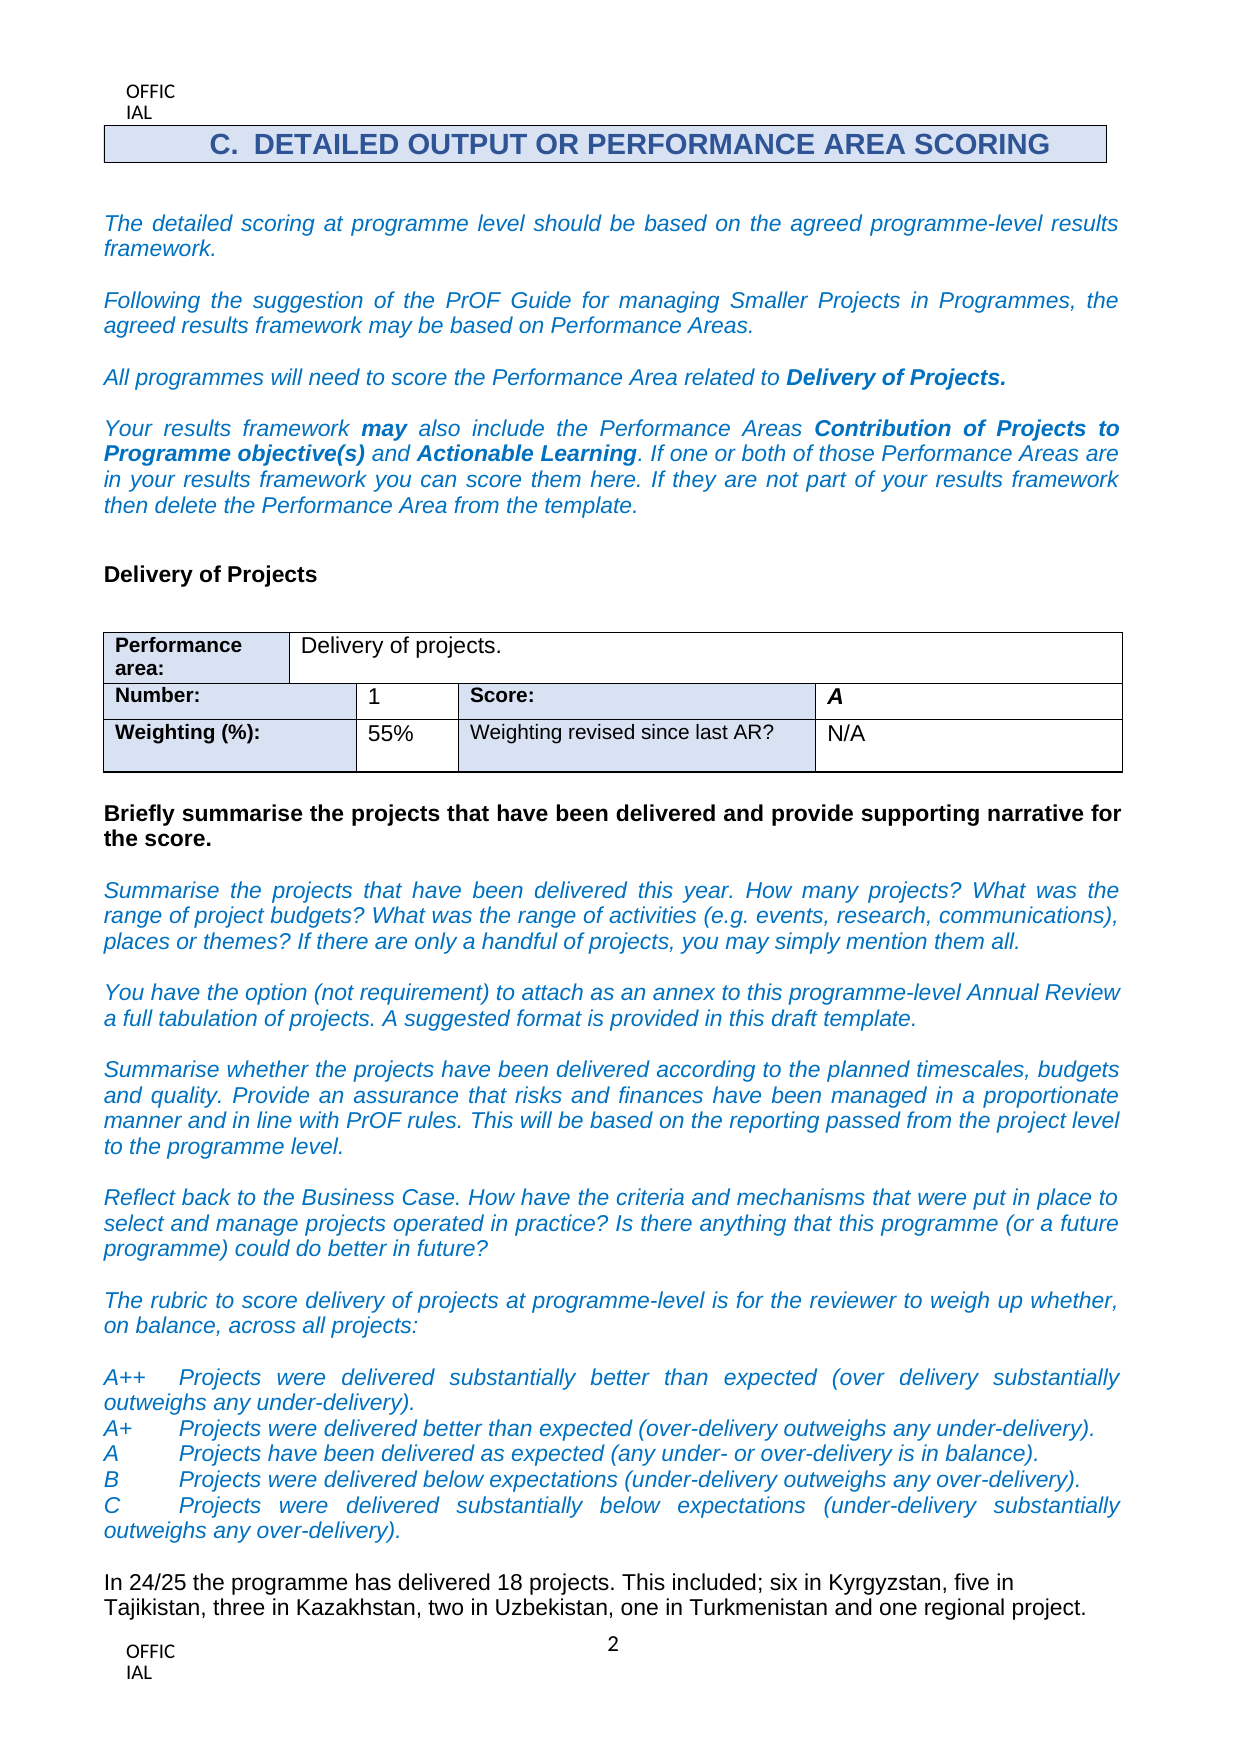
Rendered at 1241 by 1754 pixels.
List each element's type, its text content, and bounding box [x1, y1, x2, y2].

text A++ Projects were delivered substantially better than expected (over delivery substantially outweighs any under-delivery). [103, 1364, 1122, 1415]
table_header Delivery of projects. [290, 633, 1122, 683]
text A+ Projects were delivered better than expected (over-delivery outweighs any under-delivery). [103, 1415, 1122, 1441]
text The rubric to score delivery of projects at programme-level is for the reviewer to weigh up whether, on balance, across all projects: [103, 1287, 1122, 1338]
table_cell 1 [357, 684, 458, 719]
table_cell A [816, 684, 1122, 719]
table_cell Score: [459, 684, 815, 719]
text All programmes will need to score the Performance Area related to Delivery of Projects. [103, 364, 1122, 390]
table_cell Number: [104, 684, 356, 719]
text A Projects have been delivered as expected (any under- or over-delivery is in balance). [103, 1441, 1122, 1467]
table_cell 55% [357, 720, 458, 771]
text The detailed scoring at programme level should be based on the agreed programme-level results framework. [103, 210, 1122, 262]
text In 24/25 the programme has delivered 18 projects. This included; six in Kyrgyzstan, five in Tajikistan, three in Kazakhstan, two in Uzbekistan, one in Turkmenistan and one regional project. These have ranged in size from £500 to £62,000, with the outlier being the John Smith Trust, which received a grant of £250,000 to deliver a fellowship programme across the region. These projects have varied in the sectors they contributed to with three focusing on sharing UK links and expertise, three on Climate and Nature, three on supporting civil society and journalists, two giving support to the creative economies, two giving support to those with disabilities, one delivering English language training, one focusing on gender, one supporting children, one on demining and one enabling fund to allow Kazakh participation in international forums and to benefit from UK expertise. [103, 1569, 1122, 1620]
text Your results framework may also include the Performance Areas Contribution of Projects to Programme objective(s) and Actionable Learning. If one or both of those Performance Areas are in your results framework you can score them here. If they are not part of your results framework then delete the Performance Area from the template. [103, 415, 1122, 518]
text Summarise whether the projects have been delivered according to the planned timescales, budgets and quality. Provide an assurance that risks and finances have been managed in a proportionate manner and in line with PrOF rules. This will be based on the reporting passed from the project level to the programme level. [103, 1057, 1122, 1159]
text Summarise the projects that have been delivered this year. How many projects? What was the range of project budgets? What was the range of activities (e.g. events, research, communications), places or themes? If there are only a handful of projects, you may simply mention them all. [103, 877, 1122, 954]
text You have the option (not requirement) to attach as an annex to this programme-level Annual Review a full tabulation of projects. A suggested format is provided in this draft template. [103, 980, 1122, 1031]
table_cell Weighting (%): [104, 720, 356, 771]
subtitle DETAILED OUTPUT OR PERFORMANCE AREA SCORING [105, 126, 1106, 162]
table_cell N/A [816, 720, 1122, 771]
text Following the suggestion of the PrOF Guide for managing Smaller Projects in Programmes, the agreed results framework may be based on Performance Areas. [103, 287, 1122, 338]
table_cell Weighting revised since last AR? [459, 720, 815, 771]
text C Projects were delivered substantially below expectations (under-delivery substantially outweighs any over-delivery). [103, 1492, 1122, 1543]
table_header Performance area: [104, 633, 289, 683]
text Reflect back to the Business Case. How have the criteria and mechanisms that were put in place to select and manage projects operated in practice? Is there anything that this programme (or a future programme) could do better in future? [103, 1185, 1122, 1262]
text Briefly summarise the projects that have been delivered and provide supporting narrative for the score. [103, 800, 1122, 852]
text B Projects were delivered below expectations (under-delivery outweighs any over-delivery). [103, 1467, 1122, 1492]
text Delivery of Projects [103, 562, 1122, 588]
